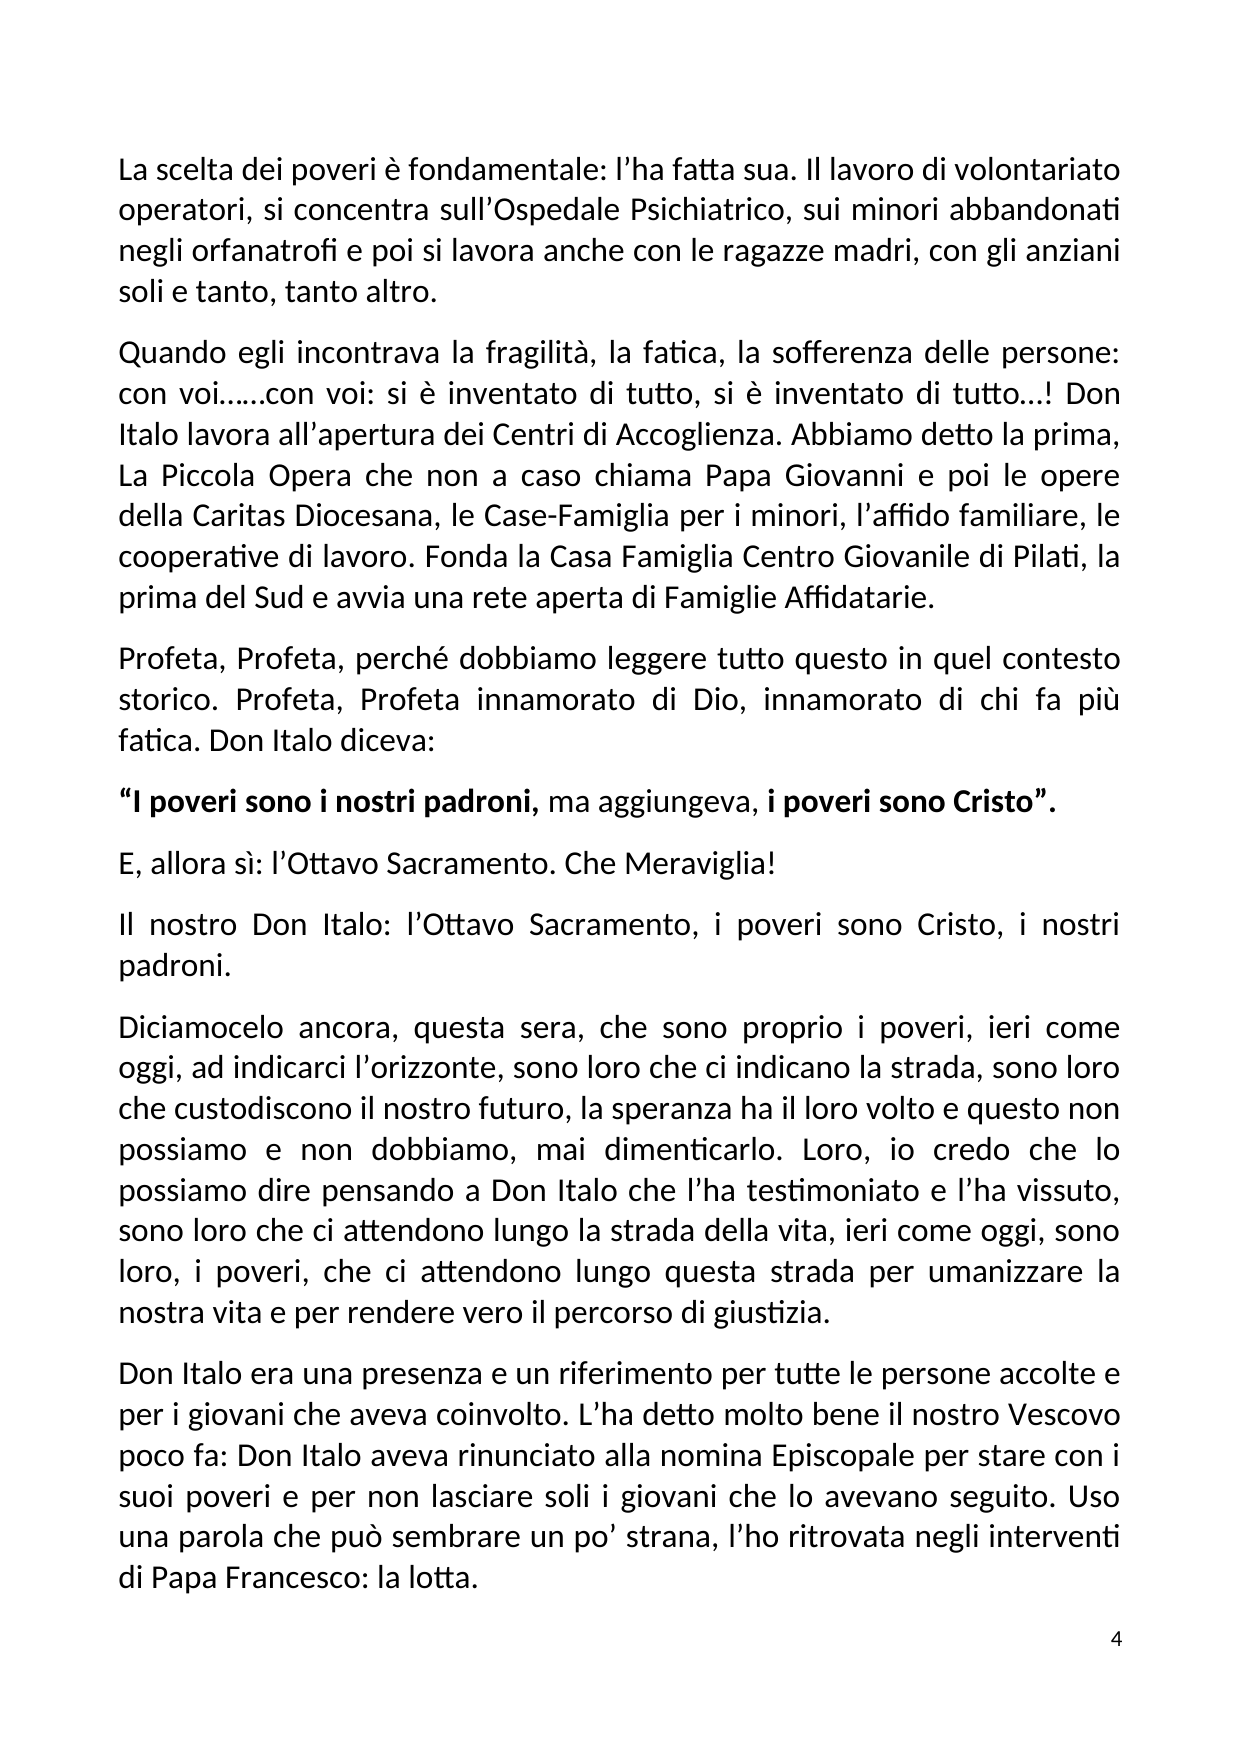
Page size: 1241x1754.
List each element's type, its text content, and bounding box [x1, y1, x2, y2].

text Diciamocelo ancora, questa sera, che sono proprio i poveri, ieri come oggi, ad indicarci l’orizzonte, sono loro che ci indicano la strada, sono loro che custodiscono il nostro futuro, la speranza ha il loro volto e questo non possiamo e non dobbiamo, mai dimenticarlo. Loro, io credo che lo possiamo dire pensando a Don Italo che l’ha testimoniato e l’ha vissuto, sono loro che ci attendono lungo la strada della vita, ieri come oggi, sono loro, i poveri, che ci attendono lungo questa strada per umanizzare la nostra vita e per rendere vero il percorso di giustizia. [118, 1006, 1122, 1332]
text “I poveri sono i nostri padroni, ma aggiungeva, i poveri sono Cristo”. [118, 780, 1122, 821]
text Quando egli incontrava la fragilità, la fatica, la sofferenza delle persone: con voi……con voi: si è inventato di tutto, si è inventato di tutto…! Don Italo lavora all’apertura dei Centri di Accoglienza. Abbiamo detto la prima, La Piccola Opera che non a caso chiama Papa Giovanni e poi le opere della Caritas Diocesana, le Case-Famiglia per i minori, l’affido familiare, le cooperative di lavoro. Fonda la Casa Famiglia Centro Giovanile di Pilati, la prima del Sud e avvia una rete aperta di Famiglie Affidatarie. [118, 331, 1122, 616]
text Don Italo era una presenza e un riferimento per tutte le persone accolte e per i giovani che aveva coinvolto. L’ha detto molto bene il nostro Vescovo poco fa: Don Italo aveva rinunciato alla nomina Episcopale per stare con i suoi poveri e per non lasciare soli i giovani che lo avevano seguito. Uso una parola che può sembrare un po’ strana, l’ho ritrovata negli interventi di Papa Francesco: la lotta. [118, 1352, 1122, 1597]
text Profeta, Profeta, perché dobbiamo leggere tutto questo in quel contesto storico. Profeta, Profeta innamorato di Dio, innamorato di chi fa più fatica. Don Italo diceva: [118, 637, 1122, 759]
text La scelta dei poveri è fondamentale: l’ha fatta sua. Il lavoro di volontariato operatori, si concentra sull’Ospedale Psichiatrico, sui minori abbandonati negli orfanatrofi e poi si lavora anche con le ragazze madri, con gli anziani soli e tanto, tanto altro. [118, 148, 1122, 311]
text E, allora sì: l’Ottavo Sacramento. Che Meraviglia! [118, 842, 1122, 883]
text Il nostro Don Italo: l’Ottavo Sacramento, i poveri sono Cristo, i nostri padroni. [118, 903, 1122, 985]
